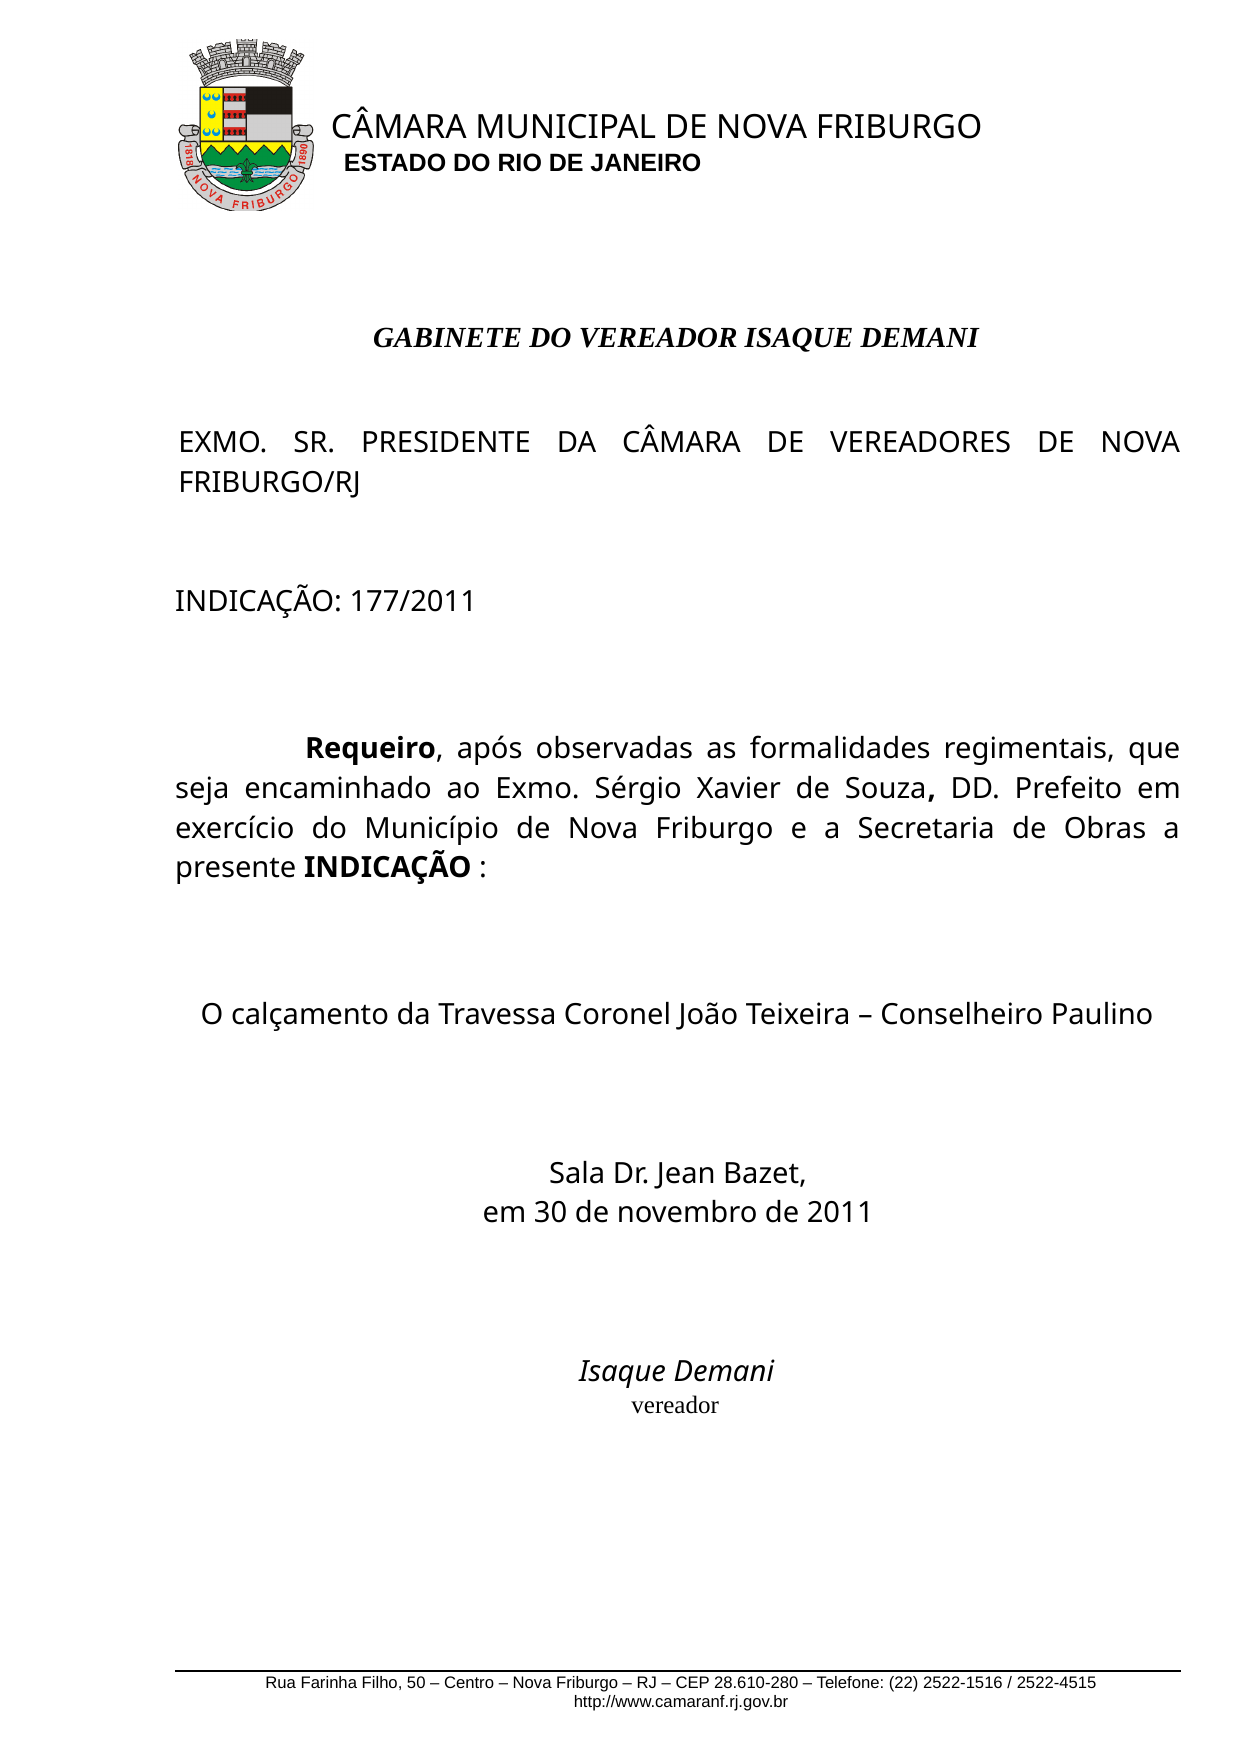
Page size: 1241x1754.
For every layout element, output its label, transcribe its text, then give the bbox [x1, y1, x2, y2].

text O calçamento da Travessa Coronel João Teixeira – Conselheiro Paulino [173, 993, 1181, 1033]
text Sala Dr. Jean Bazet, [175, 1152, 1181, 1192]
text em 30 de novembro de 2011 [175, 1192, 1181, 1231]
text vereador [175, 1390, 1181, 1419]
text GABINETE DO VEREADOR ISAQUE DEMANI [173, 321, 1181, 354]
text EXMO. SR. PRESIDENTE DA CÂMARA DE VEREADORES DE NOVA FRIBURGO/RJ [178, 421, 1181, 501]
text Isaque Demani [175, 1350, 1181, 1390]
text INDICAÇÃO: 177/2011 [175, 580, 1181, 619]
text Requeiro, após observadas as formalidades regimentais, que seja encaminhado ao Exmo. Sérgio Xavier de Souza, DD. Prefeito em exercício do Município de Nova Friburgo e a Secretaria de Obras a presente INDICAÇÃO : [175, 728, 1181, 886]
